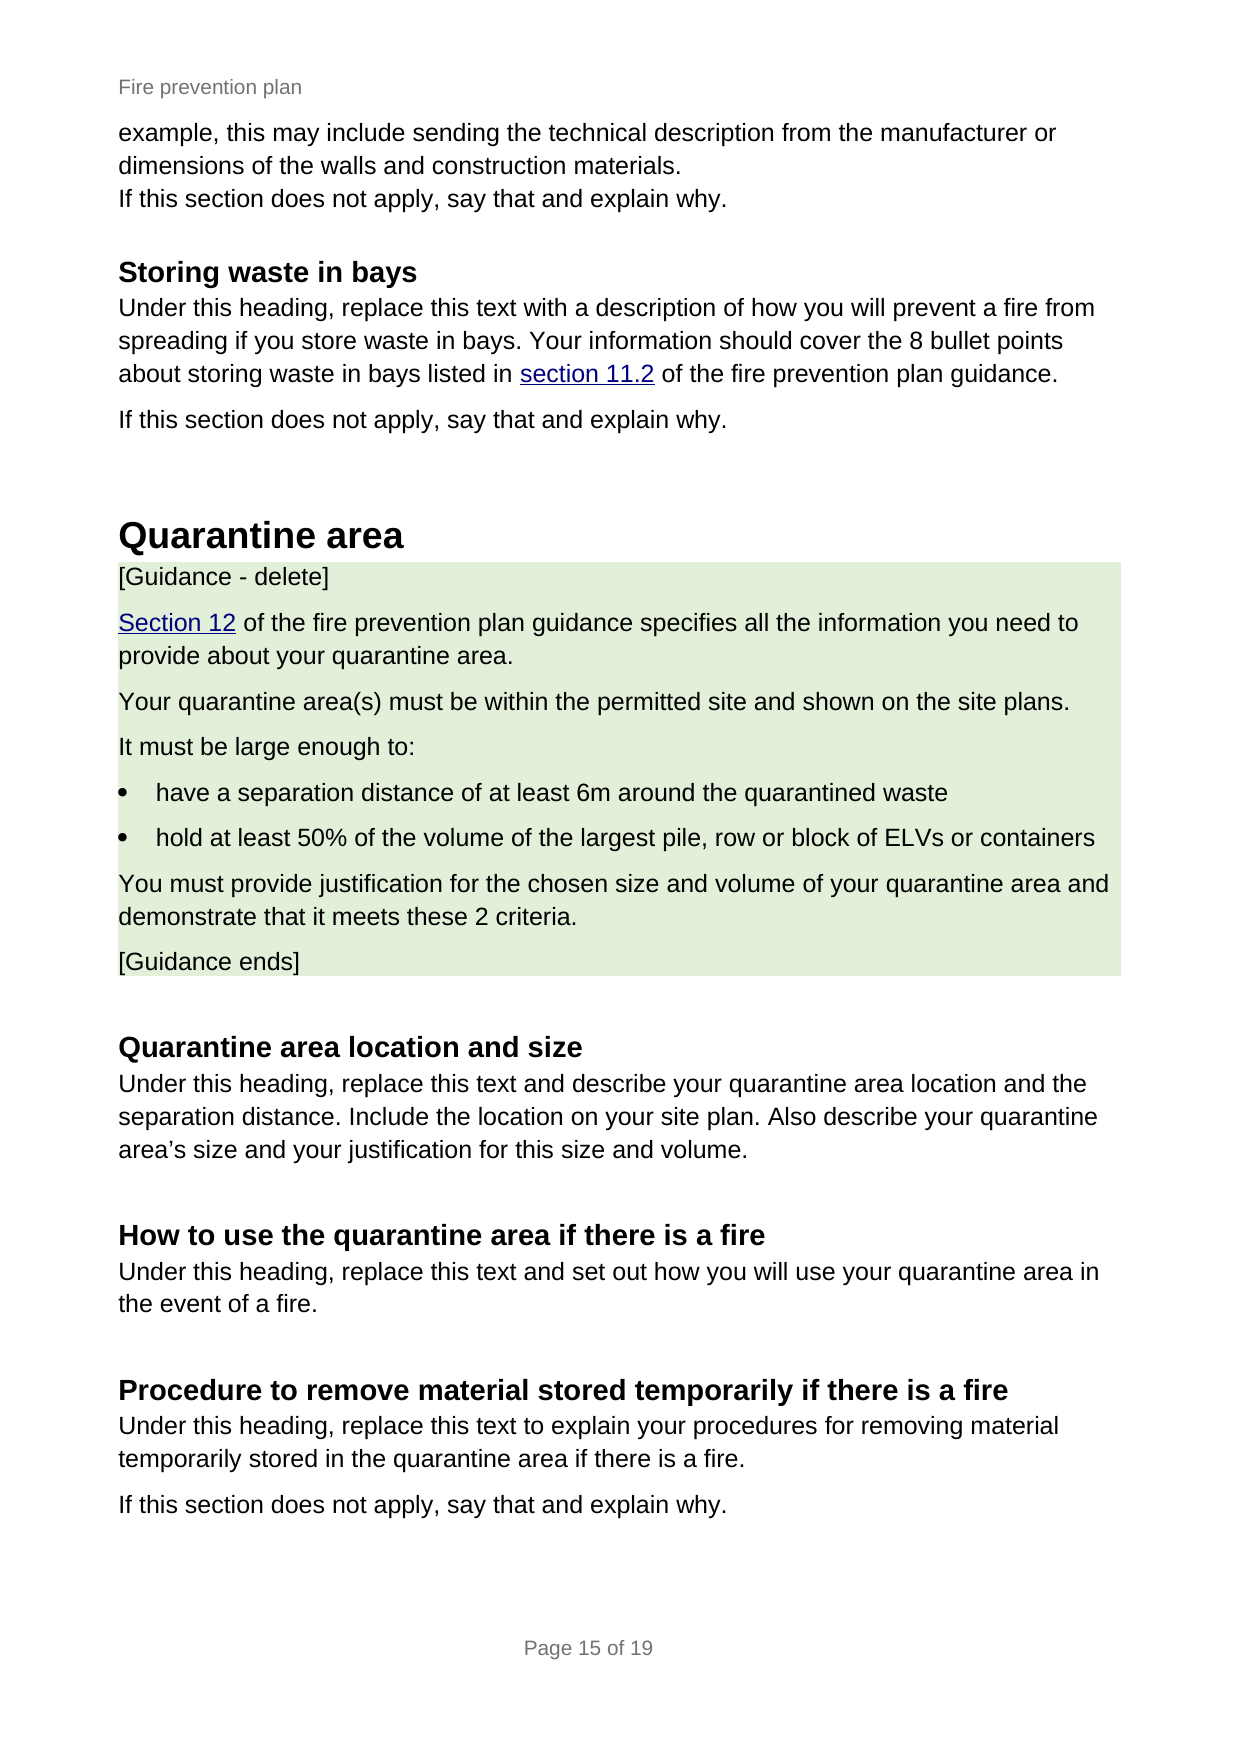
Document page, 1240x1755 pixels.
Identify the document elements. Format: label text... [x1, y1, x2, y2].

text You must provide justification for the chosen size and volume of your quarantine area and demonstrate that it meets these 2 criteria. [118, 869, 1121, 931]
list hold at least 50% of the volume of the largest pile, row or block of ELVs or containers [118, 823, 1121, 852]
text It must be large enough to: [118, 732, 1121, 761]
text Your quarantine area(s) must be within the permitted site and shown on the site plans. [118, 686, 1121, 715]
text Section 12 of the fire prevention plan guidance specifies all the information you need to provide about your quarantine area. [118, 608, 1121, 670]
subtitle Quarantine area [118, 513, 1121, 556]
text Under this heading, replace this text and set out how you will use your quarantine area in the event of a fire. [118, 1256, 1121, 1318]
text [Guidance ends] [118, 947, 1121, 976]
text If this section does not apply, say that and explain why. [118, 1489, 1121, 1518]
text Under this heading, replace this text and describe your quarantine area location and the separation distance. Include the location on your site plan. Also describe your quarantine area’s size and your justification for this size and volume. [118, 1069, 1121, 1164]
text Storing waste in bays [118, 255, 1121, 288]
subtitle How to use the quarantine area if there is a fire [118, 1218, 1121, 1251]
list have a separation distance of at least 6m around the quarantined waste [118, 777, 1121, 806]
text [Guidance - delete] [118, 562, 1121, 591]
subtitle Quarantine area location and size [118, 1030, 1121, 1064]
text example, this may include sending the technical description from the manufacturer or dimensions of the walls and construction materials. [118, 118, 1121, 180]
text If this section does not apply, say that and explain why. [118, 184, 1121, 213]
subtitle Procedure to remove material stored temporarily if there is a fire [118, 1372, 1121, 1406]
text Under this heading, replace this text with a description of how you will prevent a fire from spreading if you store waste in bays. Your information should cover the 8 bullet points about storing waste in bays listed in section 11.2 of the fire prevention plan guidance. [118, 293, 1121, 388]
text Under this heading, replace this text to explain your procedures for removing material temporarily stored in the quarantine area if there is a fire. [118, 1411, 1121, 1473]
text If this section does not apply, say that and explain why. [118, 405, 1121, 433]
